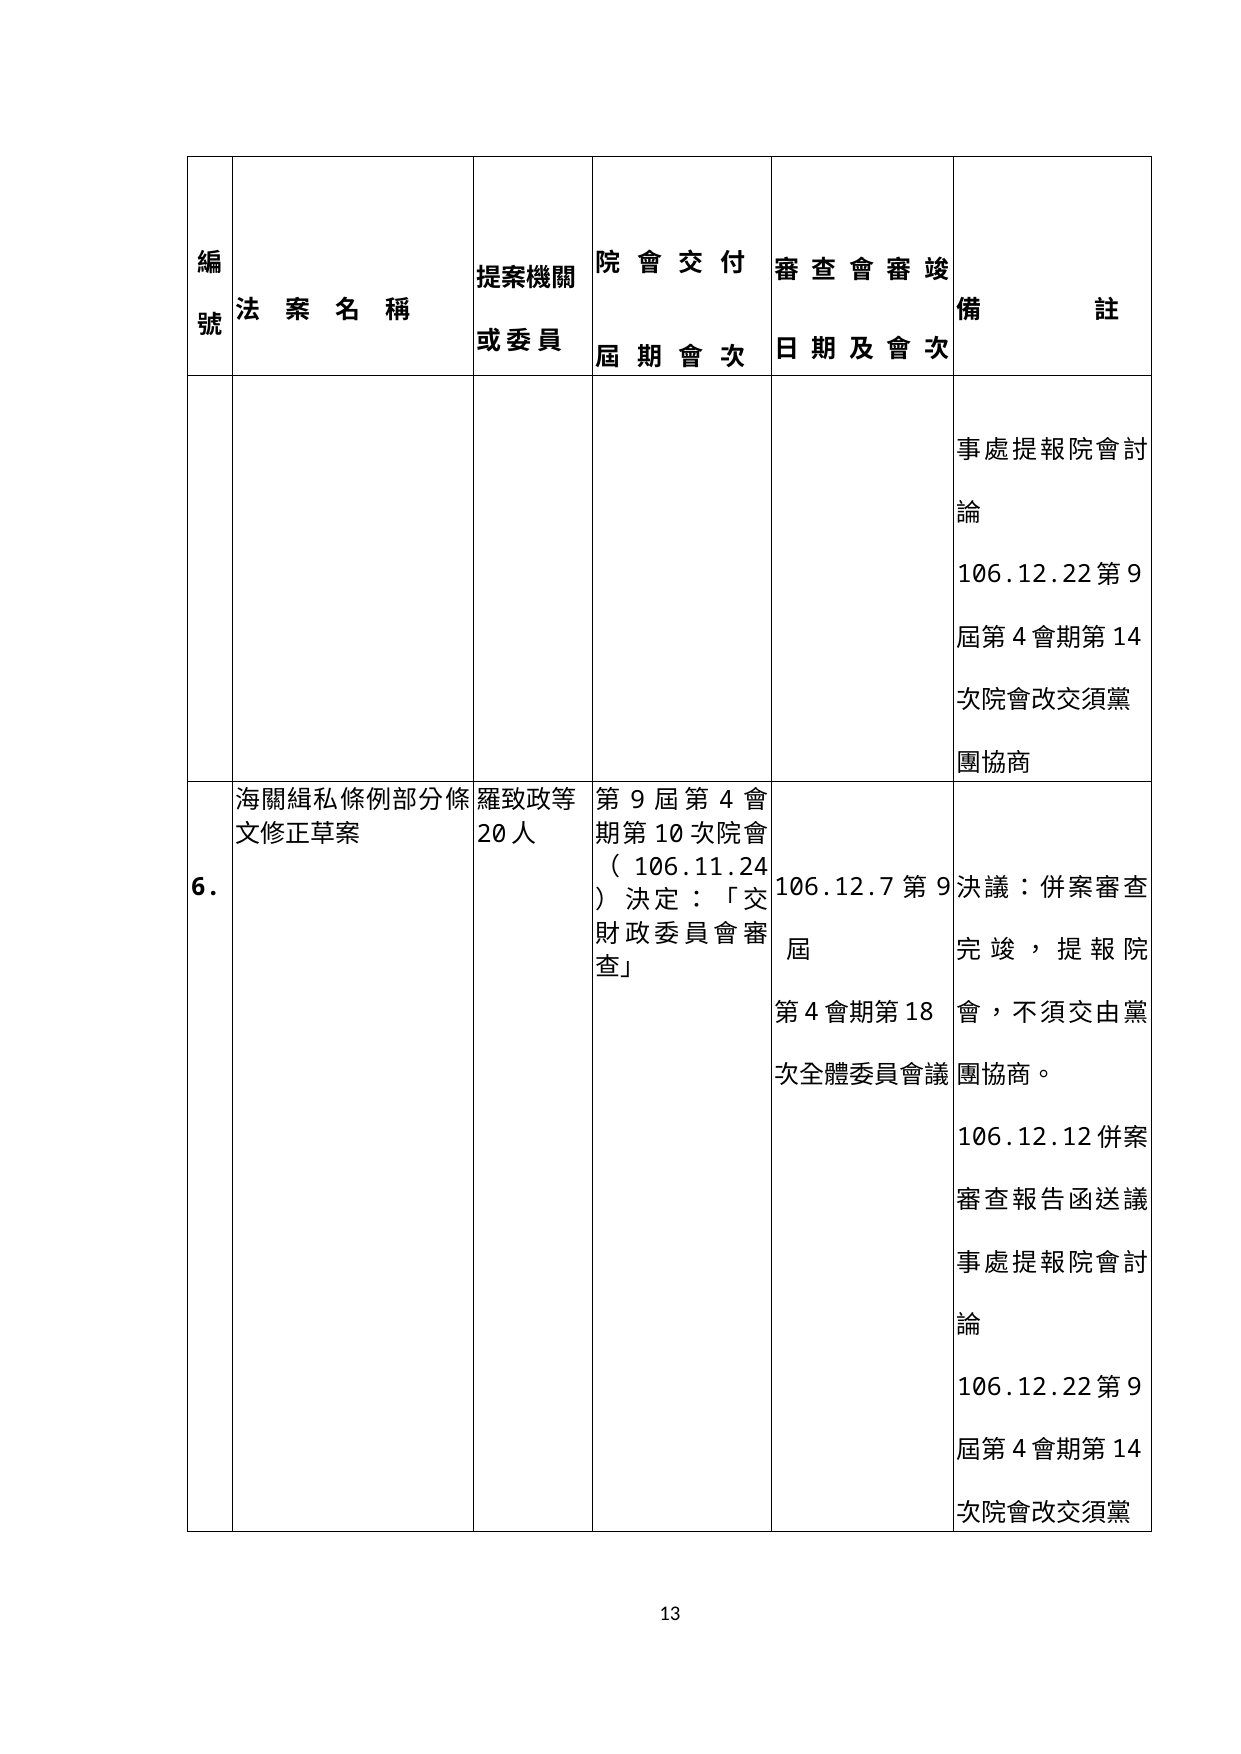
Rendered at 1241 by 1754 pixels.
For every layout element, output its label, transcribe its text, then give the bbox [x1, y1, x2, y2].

table_header 編號 [188, 157, 232, 375]
table_cell [188, 782, 232, 1531]
table_cell 事處提報院會討論 106.12.22第9 屆第4會期第14 次院會改交須黨 團協商 [954, 376, 1151, 781]
table_cell 海關緝私條例部分條文修正草案 [233, 782, 473, 1531]
table_header 院 會 交 付 屆 期 會 次 [593, 157, 771, 375]
table_cell 羅致政等20人 [474, 782, 592, 1531]
table_cell [233, 376, 473, 781]
table_cell 106.12.7第9屆 第4會期第18 次全體委員會議 [772, 782, 953, 1531]
table_cell [593, 376, 771, 781]
table_header 提案機關或委員 [474, 157, 592, 375]
table_header 法 案 名 稱 [233, 157, 473, 375]
table_header 審 查 會 審 竣 日 期 及 會 次 [772, 157, 953, 375]
table_header 備 註 [954, 157, 1151, 375]
table_cell [188, 376, 232, 781]
table_cell [474, 376, 592, 781]
table_cell [772, 376, 953, 781]
table_cell 決議：併案審查完竣，提報院會，不須交由黨團協商。 106.12.12併案審查報告函送議事處提報院會討論 106.12.22第9 屆第4會期第14 次院會改交須黨 [954, 782, 1151, 1531]
table_cell 第9屆第4會期第10次院會（106.11.24）決定：「交財政委員會審查」 [593, 782, 771, 1531]
